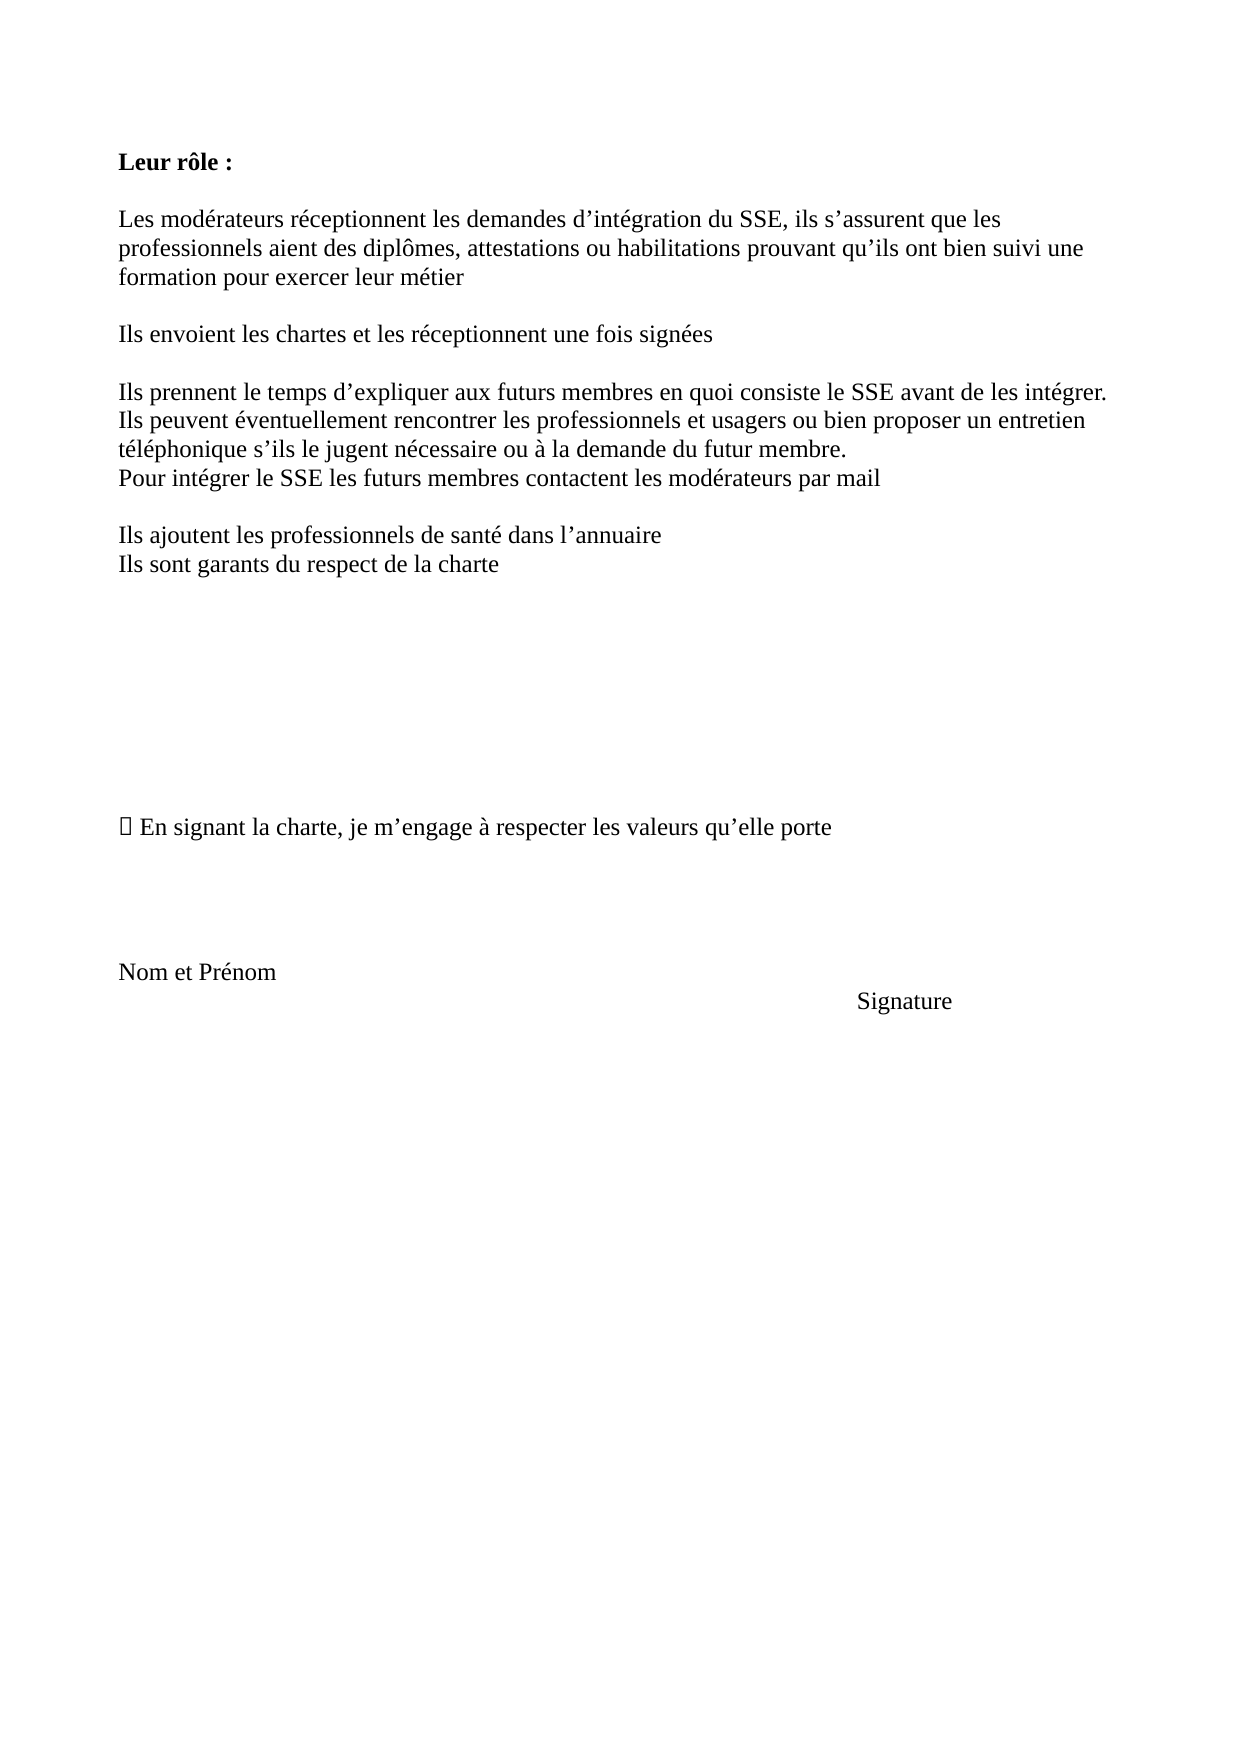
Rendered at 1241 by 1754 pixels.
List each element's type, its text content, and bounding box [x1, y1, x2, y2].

text Les modérateurs réceptionnent les demandes d’intégration du SSE, ils s’assurent que les professionnels aient des diplômes, attestations ou habilitations prouvant qu’ils ont bien suivi une formation pour exercer leur métier [118, 204, 1122, 291]
text Ils sont garants du respect de la charte [118, 549, 1122, 578]
text Ils prennent le temps d’expliquer aux futurs membres en quoi consiste le SSE avant de les intégrer. Ils peuvent éventuellement rencontrer les professionnels et usagers ou bien proposer un entretien téléphonique s’ils le jugent nécessaire ou à la demande du futur membre. [118, 377, 1122, 463]
text Ils ajoutent les professionnels de santé dans l’annuaire [118, 521, 1122, 549]
text Ils envoient les chartes et les réceptionnent une fois signées [118, 319, 1122, 348]
text  En signant la charte, je m’engage à respecter les valeurs qu’elle porte [118, 808, 1122, 842]
text Signature [118, 986, 1122, 1015]
text Nom et Prénom [118, 957, 1122, 986]
text Leur rôle : [118, 147, 1122, 176]
text Pour intégrer le SSE les futurs membres contactent les modérateurs par mail [118, 463, 1122, 492]
